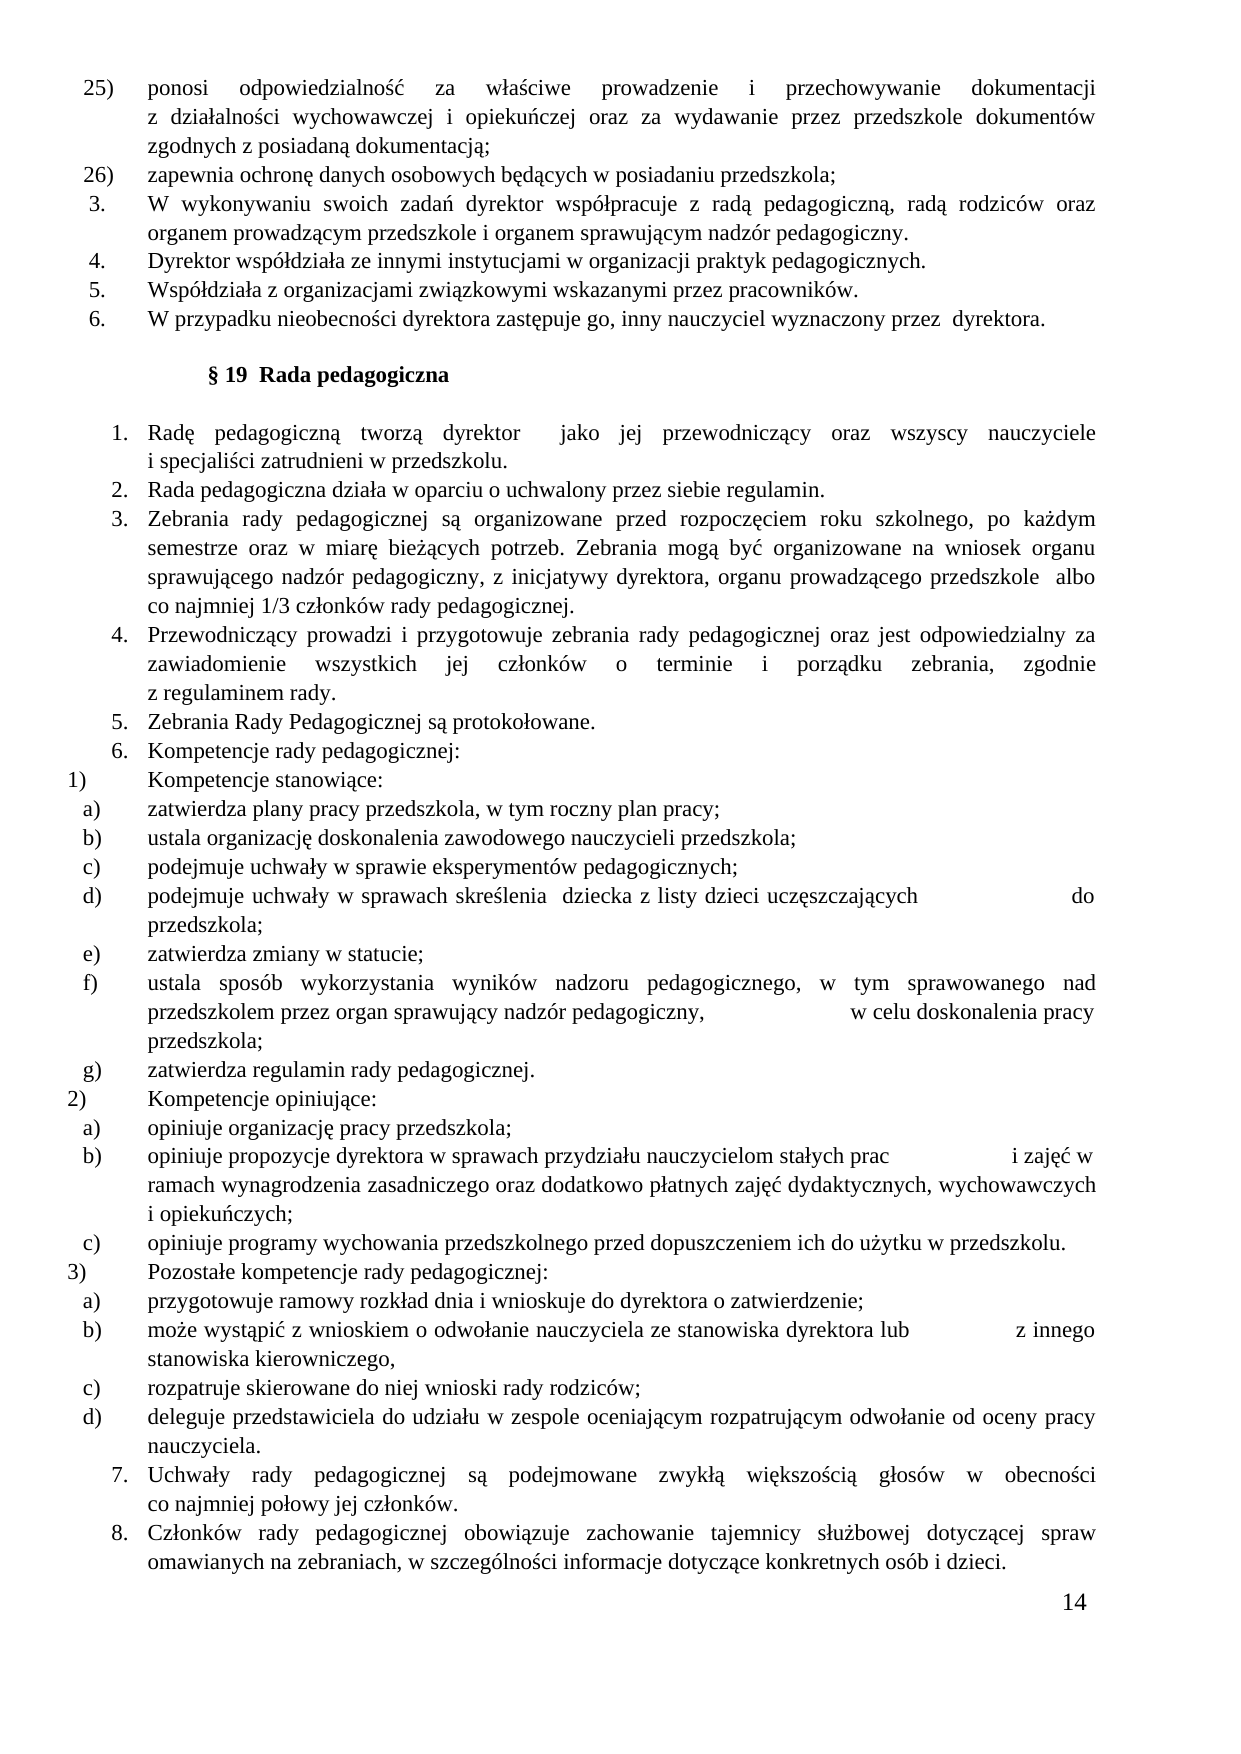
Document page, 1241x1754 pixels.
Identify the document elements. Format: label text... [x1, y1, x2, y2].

list W przypadku nieobecności dyrektora zastępuje go, inny nauczyciel wyznaczony przez dyrektora. [88, 305, 1097, 332]
list Współdziała z organizacjami związkowymi wskazanymi przez pracowników. [88, 276, 1097, 303]
list Zebrania Rady Pedagogicznej są protokołowane. [111, 708, 1097, 734]
list ustala sposób wykorzystania wyników nadzoru pedagogicznego, w tym sprawowanego nad przedszkolem przez organ sprawujący nadzór pedagogiczny, w celu doskonalenia pracy przedszkola; [83, 969, 1097, 1053]
list zapewnia ochronę danych osobowych będących w posiadaniu przedszkola; [83, 161, 1097, 187]
list Uchwały rady pedagogicznej są podejmowane zwykłą większością głosów w obecności co najmniej połowy jej członków. [111, 1461, 1097, 1516]
list opiniuje programy wychowania przedszkolnego przed dopuszczeniem ich do użytku w przedszkolu. [83, 1229, 1097, 1256]
list Zebrania rady pedagogicznej są organizowane przed rozpoczęciem roku szkolnego, po każdym semestrze oraz w miarę bieżących potrzeb. Zebrania mogą być organizowane na wniosek organu sprawującego nadzór pedagogiczny, z inicjatywy dyrektora, organu prowadzącego przedszkole albo co najmniej 1/3 członków rady pedagogicznej. [111, 506, 1097, 619]
list opiniuje organizację pracy przedszkola; [83, 1114, 1097, 1140]
list Pozostałe kompetencje rady pedagogicznej: [67, 1258, 1097, 1285]
list ponosi odpowiedzialność za właściwe prowadzenie i przechowywanie dokumentacji z działalności wychowawczej i opiekuńczej oraz za wydawanie przez przedszkole dokumentów zgodnych z posiadaną dokumentacją; [83, 74, 1097, 158]
list podejmuje uchwały w sprawie eksperymentów pedagogicznych; [83, 853, 1097, 879]
text § 19 Rada pedagogiczna [207, 361, 1098, 387]
list Kompetencje opiniujące: [67, 1085, 1097, 1111]
list zatwierdza zmiany w statucie; [83, 940, 1097, 966]
list zatwierdza regulamin rady pedagogicznej. [83, 1056, 1097, 1082]
list rozpatruje skierowane do niej wnioski rady rodziców; [83, 1374, 1097, 1401]
list przygotowuje ramowy rozkład dnia i wnioskuje do dyrektora o zatwierdzenie; [83, 1287, 1097, 1314]
list Przewodniczący prowadzi i przygotowuje zebrania rady pedagogicznej oraz jest odpowiedzialny za zawiadomienie wszystkich jej członków o terminie i porządku zebrania, zgodnie z regulaminem rady. [111, 621, 1097, 706]
list podejmuje uchwały w sprawach skreślenia dziecka z listy dzieci uczęszczających do przedszkola; [83, 882, 1097, 937]
list Radę pedagogiczną tworzą dyrektor jako jej przewodniczący oraz wszyscy nauczyciele i specjaliści zatrudnieni w przedszkolu. [111, 419, 1097, 474]
list W wykonywaniu swoich zadań dyrektor współpracuje z radą pedagogiczną, radą rodziców oraz organem prowadzącym przedszkole i organem sprawującym nadzór pedagogiczny. [88, 189, 1097, 245]
list Członków rady pedagogicznej obowiązuje zachowanie tajemnicy służbowej dotyczącej spraw omawianych na zebraniach, w szczególności informacje dotyczące konkretnych osób i dzieci. [111, 1519, 1097, 1574]
list Rada pedagogiczna działa w oparciu o uchwalony przez siebie regulamin. [111, 477, 1097, 503]
list może wystąpić z wnioskiem o odwołanie nauczyciela ze stanowiska dyrektora lub z innego stanowiska kierowniczego, [83, 1316, 1097, 1372]
list Kompetencje stanowiące: [67, 766, 1097, 792]
list deleguje przedstawiciela do udziału w zespole oceniającym rozpatrującym odwołanie od oceny pracy nauczyciela. [83, 1403, 1097, 1458]
list Dyrektor współdziała ze innymi instytucjami w organizacji praktyk pedagogicznych. [88, 247, 1097, 274]
list zatwierdza plany pracy przedszkola, w tym roczny plan pracy; [83, 795, 1097, 821]
list ustala organizację doskonalenia zawodowego nauczycieli przedszkola; [83, 824, 1097, 850]
list Kompetencje rady pedagogicznej: [111, 737, 1097, 763]
list opiniuje propozycje dyrektora w sprawach przydziału nauczycielom stałych prac i zajęć w ramach wynagrodzenia zasadniczego oraz dodatkowo płatnych zajęć dydaktycznych, wychowawczych i opiekuńczych; [83, 1143, 1097, 1227]
